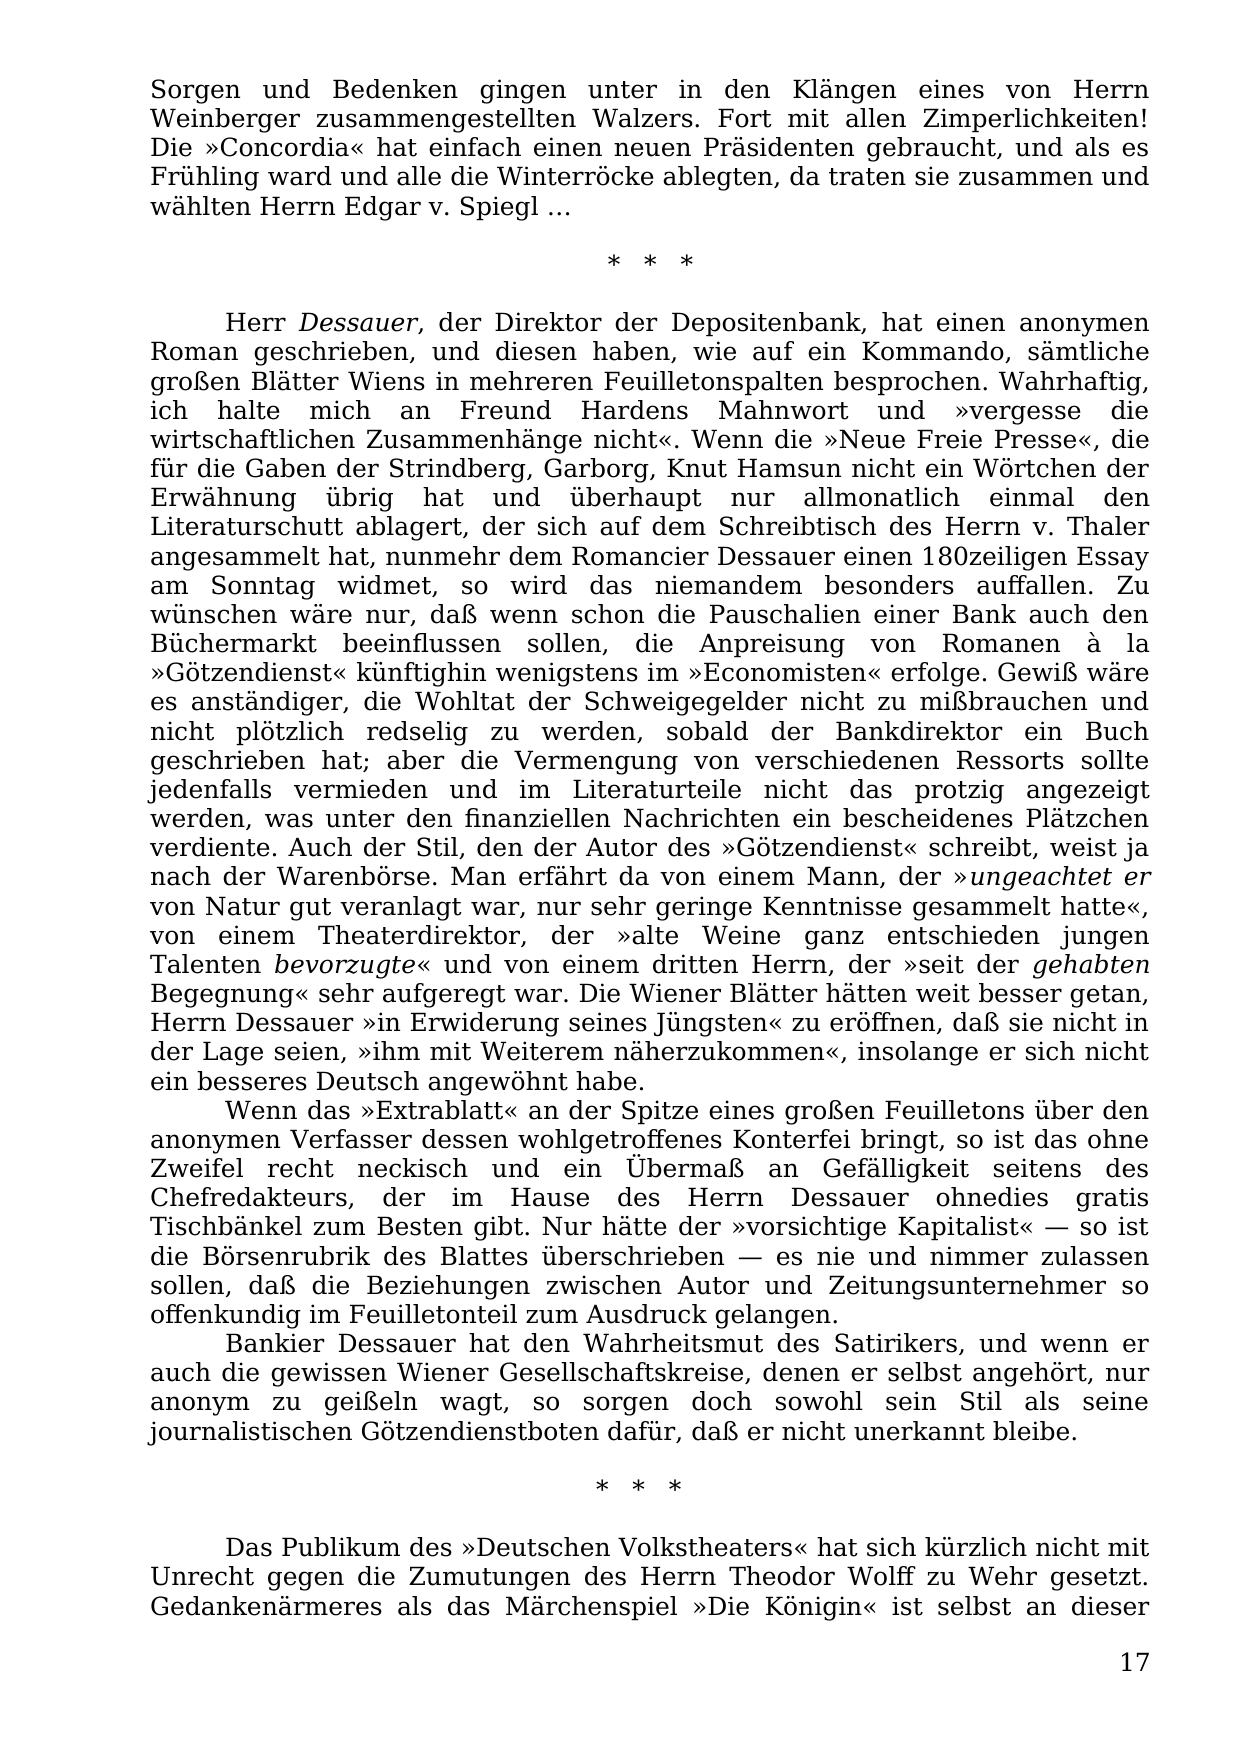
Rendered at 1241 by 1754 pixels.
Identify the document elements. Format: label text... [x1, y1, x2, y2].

text Herr Dessauer, der Direktor der Depositenbank, hat einen anonymen Roman geschrieben, und diesen haben, wie auf ein Kommando, sämtliche großen Blätter Wiens in mehreren Feuilletonspalten besprochen. Wahrhaftig, ich halte mich an Freund Hardens Mahnwort und »vergesse die wirtschaftlichen Zusammenhänge nicht«. Wenn die »Neue Freie Presse«, die für die Gaben der Strindberg, Garborg, Knut Hamsun nicht ein Wörtchen der Erwähnung übrig hat und überhaupt nur allmonatlich einmal den Literaturschutt ablagert, der sich auf dem Schreibtisch des Herrn v. Thaler angesammelt hat, nunmehr dem Romancier Dessauer einen 180zeiligen Essay am Sonntag widmet, so wird das niemandem besonders auffallen. Zu wünschen wäre nur, daß wenn schon die Pauschalien einer Bank auch den Büchermarkt beeinflussen sollen, die Anpreisung von Romanen à la »Götzendienst« künftighin wenigstens im »Economisten« erfolge. Gewiß wäre es anständiger, die Wohltat der Schweigegelder nicht zu mißbrauchen und nicht plötzlich redselig zu werden, sobald der Bankdirektor ein Buch geschrieben hat; aber die Vermengung von verschiedenen Ressorts sollte jedenfalls vermieden und im Literaturteile nicht das protzig angezeigt werden, was unter den finanziellen Nachrichten ein bescheidenes Plätzchen verdiente. Auch der Stil, den der Autor des »Götzendienst« schreibt, weist ja nach der Warenbörse. Man erfährt da von einem Mann, der »ungeachtet er von Natur gut veranlagt war, nur sehr geringe Kenntnisse gesammelt hatte«, von einem Theaterdirektor, der »alte Weine ganz entschieden jungen Talenten bevorzugte« und von einem dritten Herrn, der »seit der gehabten Begegnung« sehr aufgeregt war. Die Wiener Blätter hätten weit besser getan, Herrn Dessauer »in Erwiderung seines Jüngsten« zu eröffnen, daß sie nicht in der Lage seien, »ihm mit Weiterem näherzukommen«, insolange er sich nicht ein besseres Deutsch angewöhnt habe. [150, 308, 1151, 1096]
text Das Publikum des »Deutschen Volkstheaters« hat sich kürzlich nicht mit Unrecht gegen die Zumutungen des Herrn Theodor Wolff zu Wehr gesetzt. Gedankenärmeres als das Märchenspiel »Die Königin« ist selbst an dieser [150, 1533, 1151, 1621]
text Wenn das »Extrablatt« an der Spitze eines großen Feuilletons über den anonymen Verfasser dessen wohlgetroffenes Konterfei bringt, so ist das ohne Zweifel recht neckisch und ein Übermaß an Gefälligkeit seitens des Chefredakteurs, der im Hause des Herrn Dessauer ohnedies gratis Tischbänkel zum Besten gibt. Nur hätte der »vorsichtige Kapitalist« — so ist die Börsenrubrik des Blattes überschrieben — es nie und nimmer zulassen sollen, daß die Beziehungen zwischen Autor und Zeitungsunternehmer so offenkundig im Feuilletonteil zum Ausdruck gelangen. [150, 1096, 1151, 1329]
text * * * [150, 250, 1151, 279]
text Sorgen und Bedenken gingen unter in den Klängen eines von Herrn Weinberger zusammengestellten Walzers. Fort mit allen Zimperlichkeiten! Die »Concordia« hat einfach einen neuen Präsidenten gebraucht, und als es Frühling ward und alle die Winterröcke ablegten, da traten sie zusammen und wählten Herrn Edgar v. Spiegl … [150, 75, 1151, 221]
text Bankier Dessauer hat den Wahrheitsmut des Satirikers, und wenn er auch die gewissen Wiener Gesellschaftskreise, denen er selbst angehört, nur anonym zu geißeln wagt, so sorgen doch sowohl sein Stil als seine journalistischen Götzendienstboten dafür, daß er nicht unerkannt bleibe. [150, 1329, 1151, 1446]
text * * * [150, 1475, 1151, 1504]
